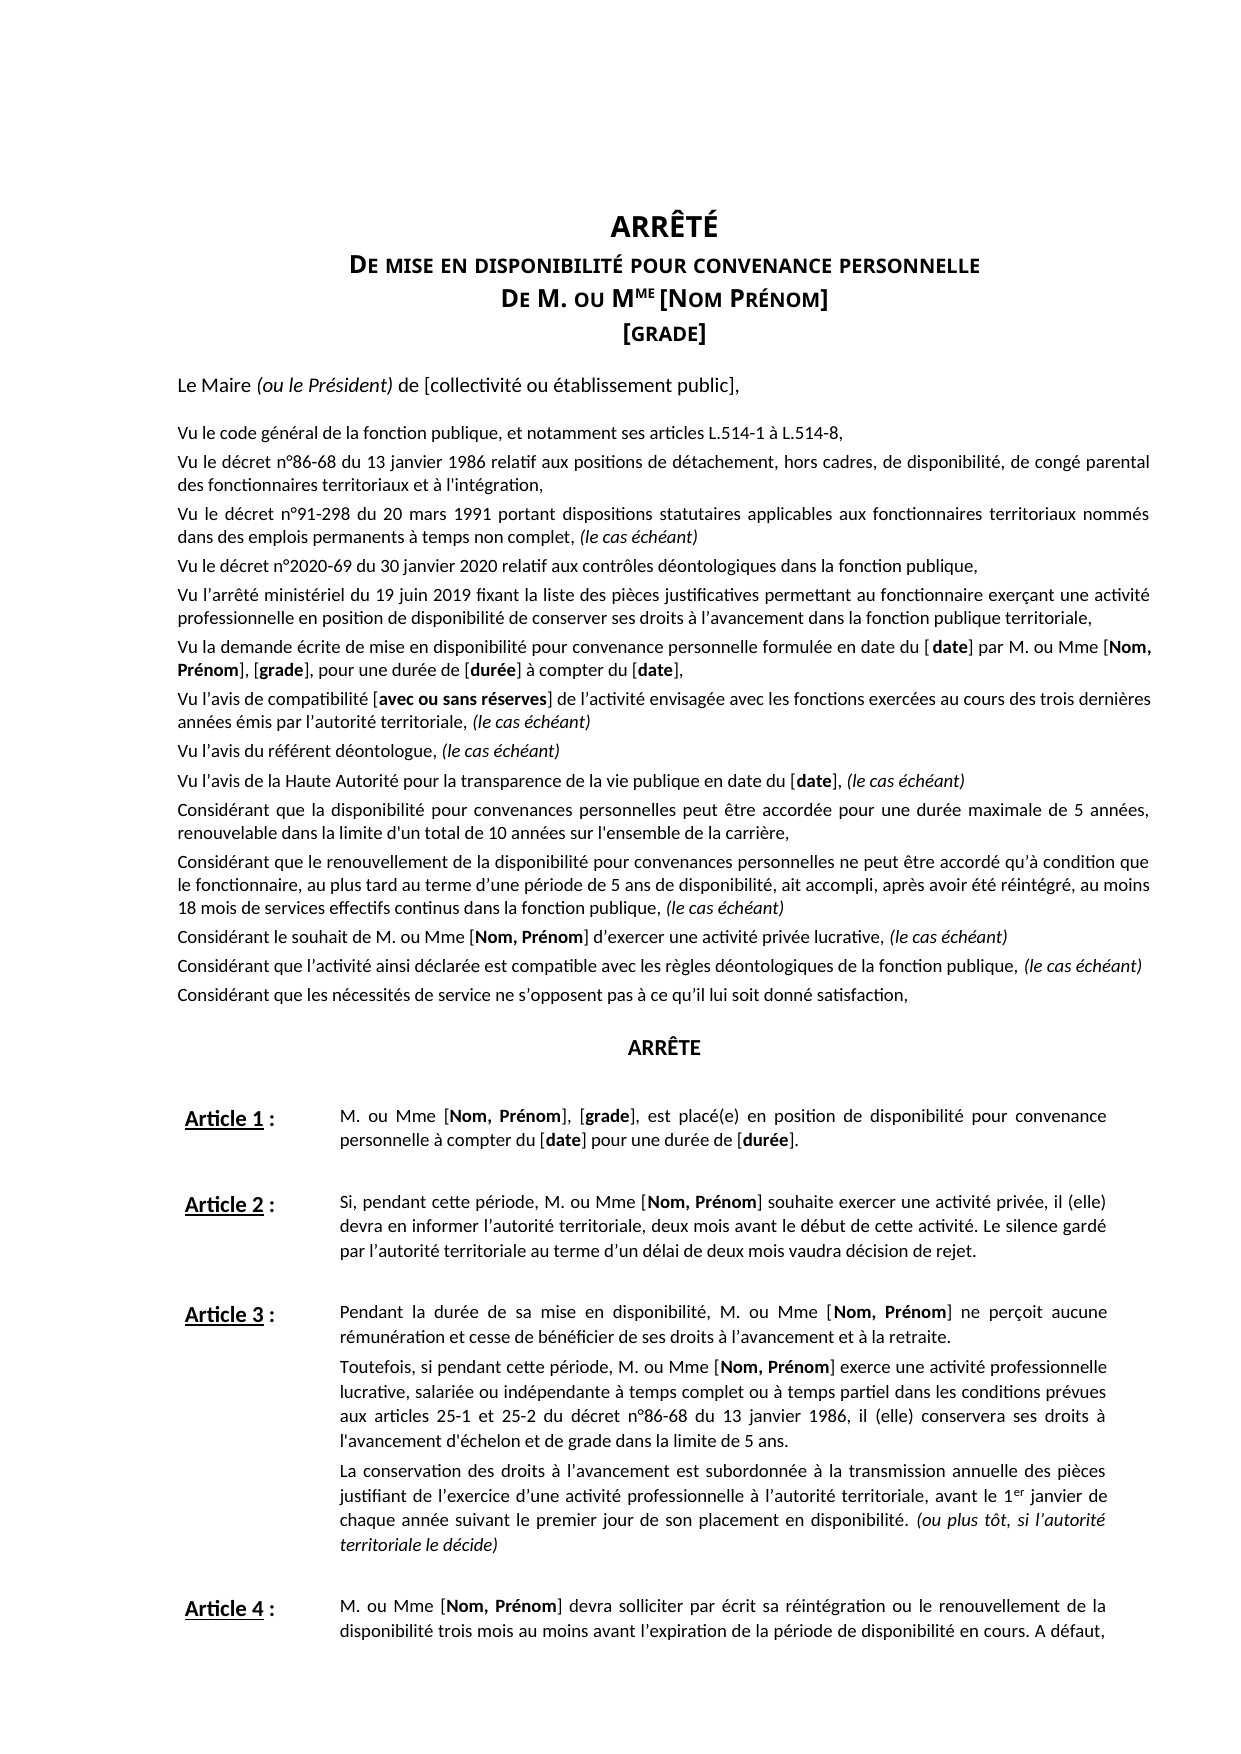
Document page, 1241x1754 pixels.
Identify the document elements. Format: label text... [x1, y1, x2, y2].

table_cell Article 2 : [177, 1190, 332, 1300]
text Vu l’avis de la Haute Autorité pour la transparence de la vie publique en date du [date], (le cas échéant) [177, 769, 1152, 792]
text ARRÊTÉ [177, 207, 1152, 246]
text Considérant que la disponibilité pour convenances personnelles peut être accordée pour une durée maximale de 5 années, renouvelable dans la limite d'un total de 10 années sur l'ensemble de la carrière, [177, 798, 1152, 844]
table_cell Pendant la durée de sa mise en disponibilité, M. ou Mme [Nom, Prénom] ne perçoit aucune rémunération et cesse de bénéficier de ses droits à l’avancement et à la retraite. Toutefois, si pendant cette période, M. ou Mme [Nom, Prénom] exerce une activité professionnelle lucrative, salariée ou indépendante à temps complet ou à temps partiel dans les conditions prévues aux articles 25-1 et 25-2 du décret n°86-68 du 13 janvier 1986, il (elle) conservera ses droits à l'avancement d'échelon et de grade dans la limite de 5 ans. La conservation des droits à l’avancement est subordonnée à la transmission annuelle des pièces justifiant de l’exercice d’une activité professionnelle à l’autorité territoriale, avant le 1er janvier de chaque année suivant le premier jour de son placement en disponibilité. (ou plus tôt, si l’autorité territoriale le décide) [332, 1300, 1122, 1594]
text Considérant que l’activité ainsi déclarée est compatible avec les règles déontologiques de la fonction publique, (le cas échéant) [177, 954, 1152, 977]
text Vu le décret n°86-68 du 13 janvier 1986 relatif aux positions de détachement, hors cadres, de disponibilité, de congé parental des fonctionnaires territoriaux et à l'intégration, [177, 450, 1152, 496]
text Vu le décret n°91-298 du 20 mars 1991 portant dispositions statutaires applicables aux fonctionnaires territoriaux nommés dans des emplois permanents à temps non complet, (le cas échéant) [177, 502, 1152, 548]
table_cell M. ou Mme [Nom, Prénom] devra solliciter par écrit sa réintégration ou le renouvellement de la disponibilité trois mois au moins avant l’expiration de la période de disponibilité en cours. A défaut, [332, 1595, 1122, 1642]
text Vu l’avis du référent déontologue, (le cas échéant) [177, 740, 1152, 763]
text Considérant que le renouvellement de la disponibilité pour convenances personnelles ne peut être accordé qu’à condition que le fonctionnaire, au plus tard au terme d’une période de 5 ans de disponibilité, ait accompli, après avoir été réintégré, au moins 18 mois de services effectifs continus dans la fonction publique, (le cas échéant) [177, 850, 1152, 919]
text Le Maire (ou le Président) de [collectivité ou établissement public], [177, 373, 1152, 398]
text Vu l’avis de compatibilité [avec ou sans réserves] de l’activité envisagée avec les fonctions exercées au cours des trois dernières années émis par l’autorité territoriale, (le cas échéant) [177, 688, 1152, 733]
table_cell Si, pendant cette période, M. ou Mme [Nom, Prénom] souhaite exercer une activité privée, il (elle) devra en informer l’autorité territoriale, deux mois avant le début de cette activité. Le silence gardé par l’autorité territoriale au terme d’un délai de deux mois vaudra décision de rejet. [332, 1190, 1122, 1300]
table_header Article 1 : [177, 1104, 332, 1190]
text De mise en disponibilité pour convenance personnelle [177, 246, 1152, 281]
text ARRÊTE [177, 1033, 1152, 1061]
table_header M. ou Mme [Nom, Prénom], [grade], est placé(e) en position de disponibilité pour convenance personnelle à compter du [date] pour une durée de [durée]. [332, 1104, 1122, 1190]
text [grade] [177, 314, 1152, 349]
table_cell Article 4 : [177, 1595, 332, 1642]
table_cell Article 3 : [177, 1300, 332, 1594]
text Vu la demande écrite de mise en disponibilité pour convenance personnelle formulée en date du [date] par M. ou Mme [Nom, Prénom], [grade], pour une durée de [durée] à compter du [date], [177, 636, 1152, 681]
text Considérant le souhait de M. ou Mme [Nom, Prénom] d’exercer une activité privée lucrative, (le cas échéant) [177, 925, 1152, 948]
text Vu l’arrêté ministériel du 19 juin 2019 fixant la liste des pièces justificatives permettant au fonctionnaire exerçant une activité professionnelle en position de disponibilité de conserver ses droits à l’avancement dans la fonction publique territoriale, [177, 583, 1152, 629]
text De M. ou Mme [Nom Prénom] [177, 281, 1152, 314]
text Considérant que les nécessités de service ne s’opposent pas à ce qu’il lui soit donné satisfaction, [177, 983, 1152, 1006]
text Vu le décret n°2020-69 du 30 janvier 2020 relatif aux contrôles déontologiques dans la fonction publique, [177, 554, 1152, 577]
text Vu le code général de la fonction publique, et notamment ses articles L.514-1 à L.514-8, [177, 421, 1152, 444]
